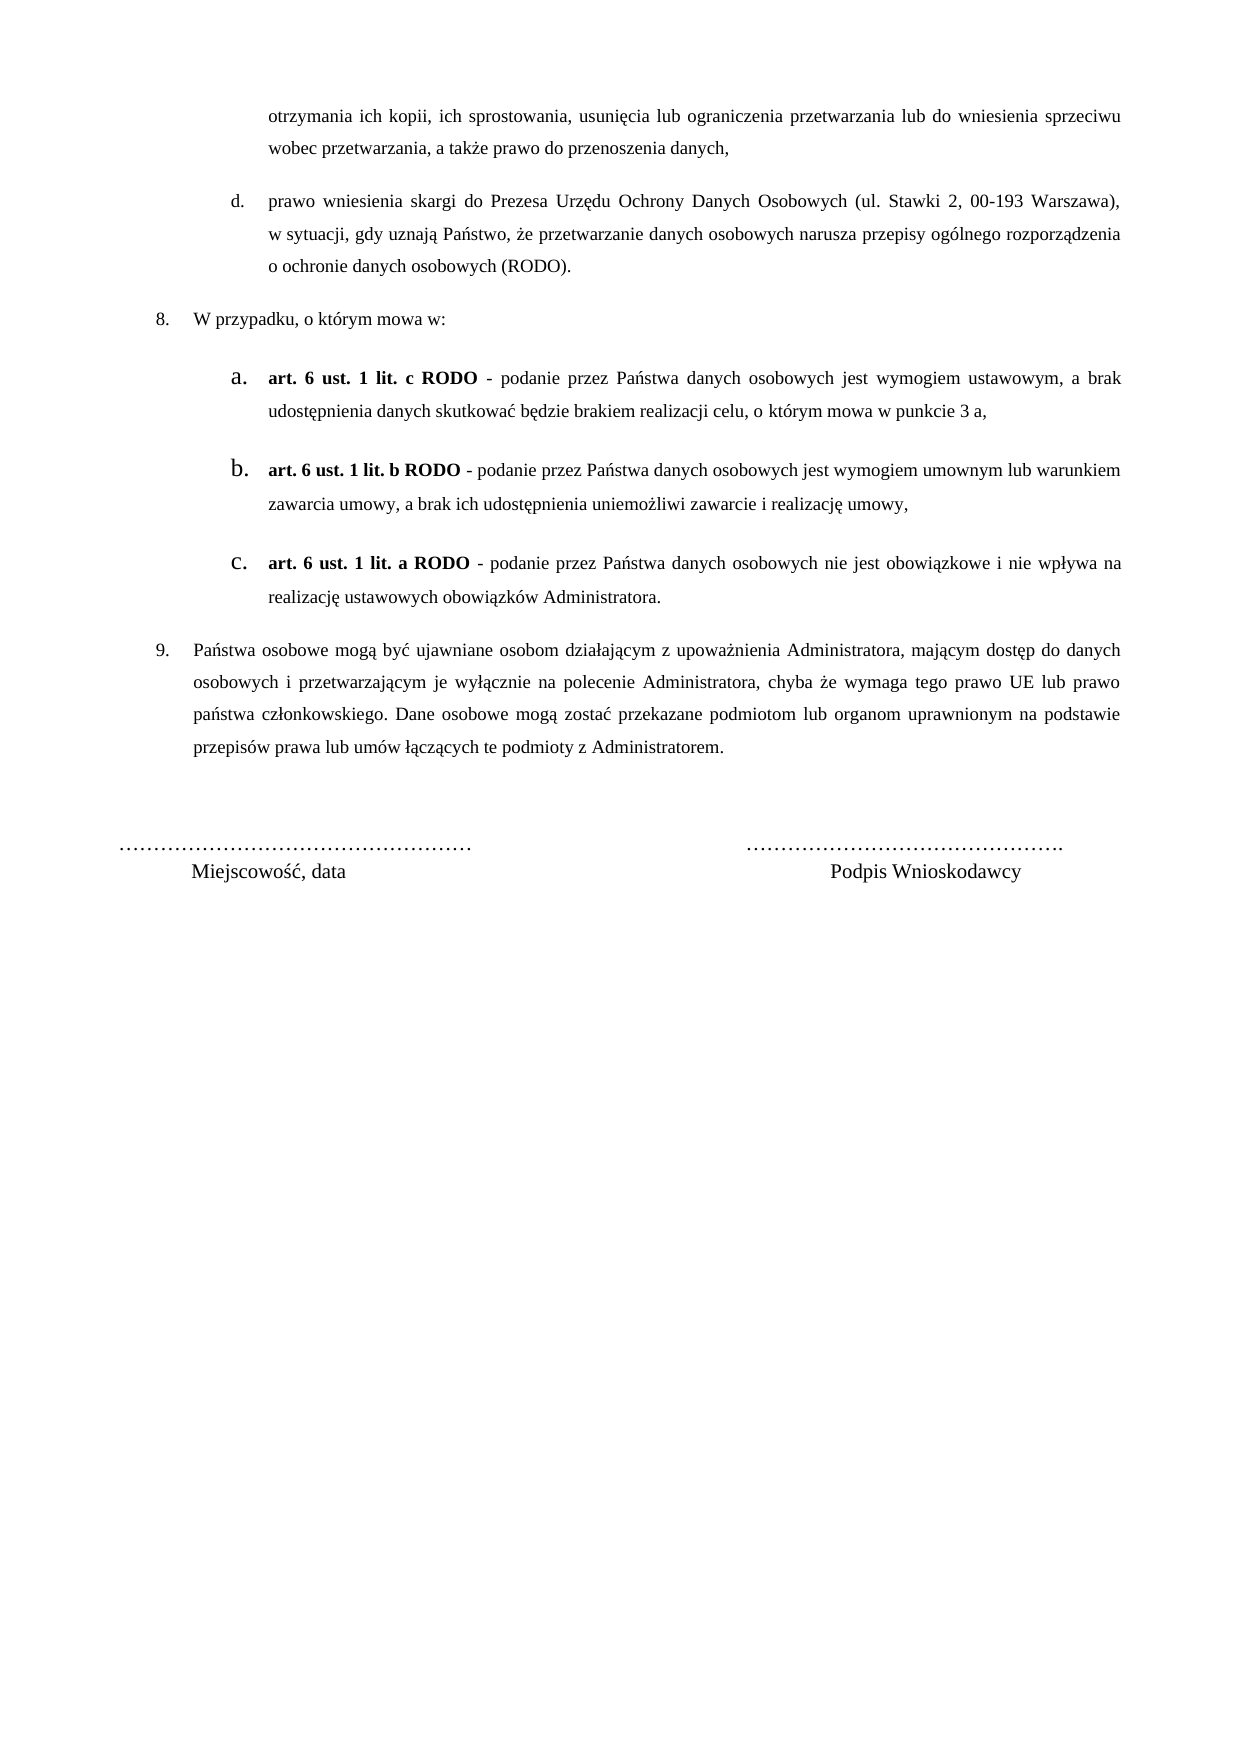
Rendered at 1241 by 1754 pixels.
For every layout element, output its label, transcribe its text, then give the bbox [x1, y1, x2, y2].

list Państwa osobowe mogą być ujawniane osobom działającym z upoważnienia Administratora, mającym dostęp do danych osobowych i przetwarzającym je wyłącznie na polecenie Administratora, chyba że wymaga tego prawo UE lub prawo państwa członkowskiego. Dane osobowe mogą zostać przekazane podmiotom lub organom uprawnionym na podstawie przepisów prawa lub umów łączących te podmioty z Administratorem. [156, 639, 1122, 757]
text …………………………………………… ………………………………………. Miejscowość, data Podpis Wnioskodawcy [118, 831, 1122, 883]
list prawo wniesienia skargi do Prezesa Urzędu Ochrony Danych Osobowych (ul. Stawki 2, 00-193 Warszawa), w sytuacji, gdy uznają Państwo, że przetwarzanie danych osobowych narusza przepisy ogólnego rozporządzenia o ochronie danych osobowych (RODO). [231, 190, 1122, 276]
list W przypadku, o którym mowa w: [156, 308, 1122, 329]
list art. 6 ust. 1 lit. b RODO - podanie przez Państwa danych osobowych jest wymogiem umownym lub warunkiem zawarcia umowy, a brak ich udostępnienia uniemożliwi zawarcie i realizację umowy, [231, 453, 1122, 514]
list otrzymania ich kopii, ich sprostowania, usunięcia lub ograniczenia przetwarzania lub do wniesienia sprzeciwu wobec przetwarzania, a także prawo do przenoszenia danych, [231, 105, 1122, 158]
list art. 6 ust. 1 lit. a RODO - podanie przez Państwa danych osobowych nie jest obowiązkowe i nie wpływa na realizację ustawowych obowiązków Administratora. [231, 546, 1122, 607]
list art. 6 ust. 1 lit. c RODO - podanie przez Państwa danych osobowych jest wymogiem ustawowym, a brak udostępnienia danych skutkować będzie brakiem realizacji celu, o którym mowa w punkcie 3 a, [231, 361, 1122, 422]
